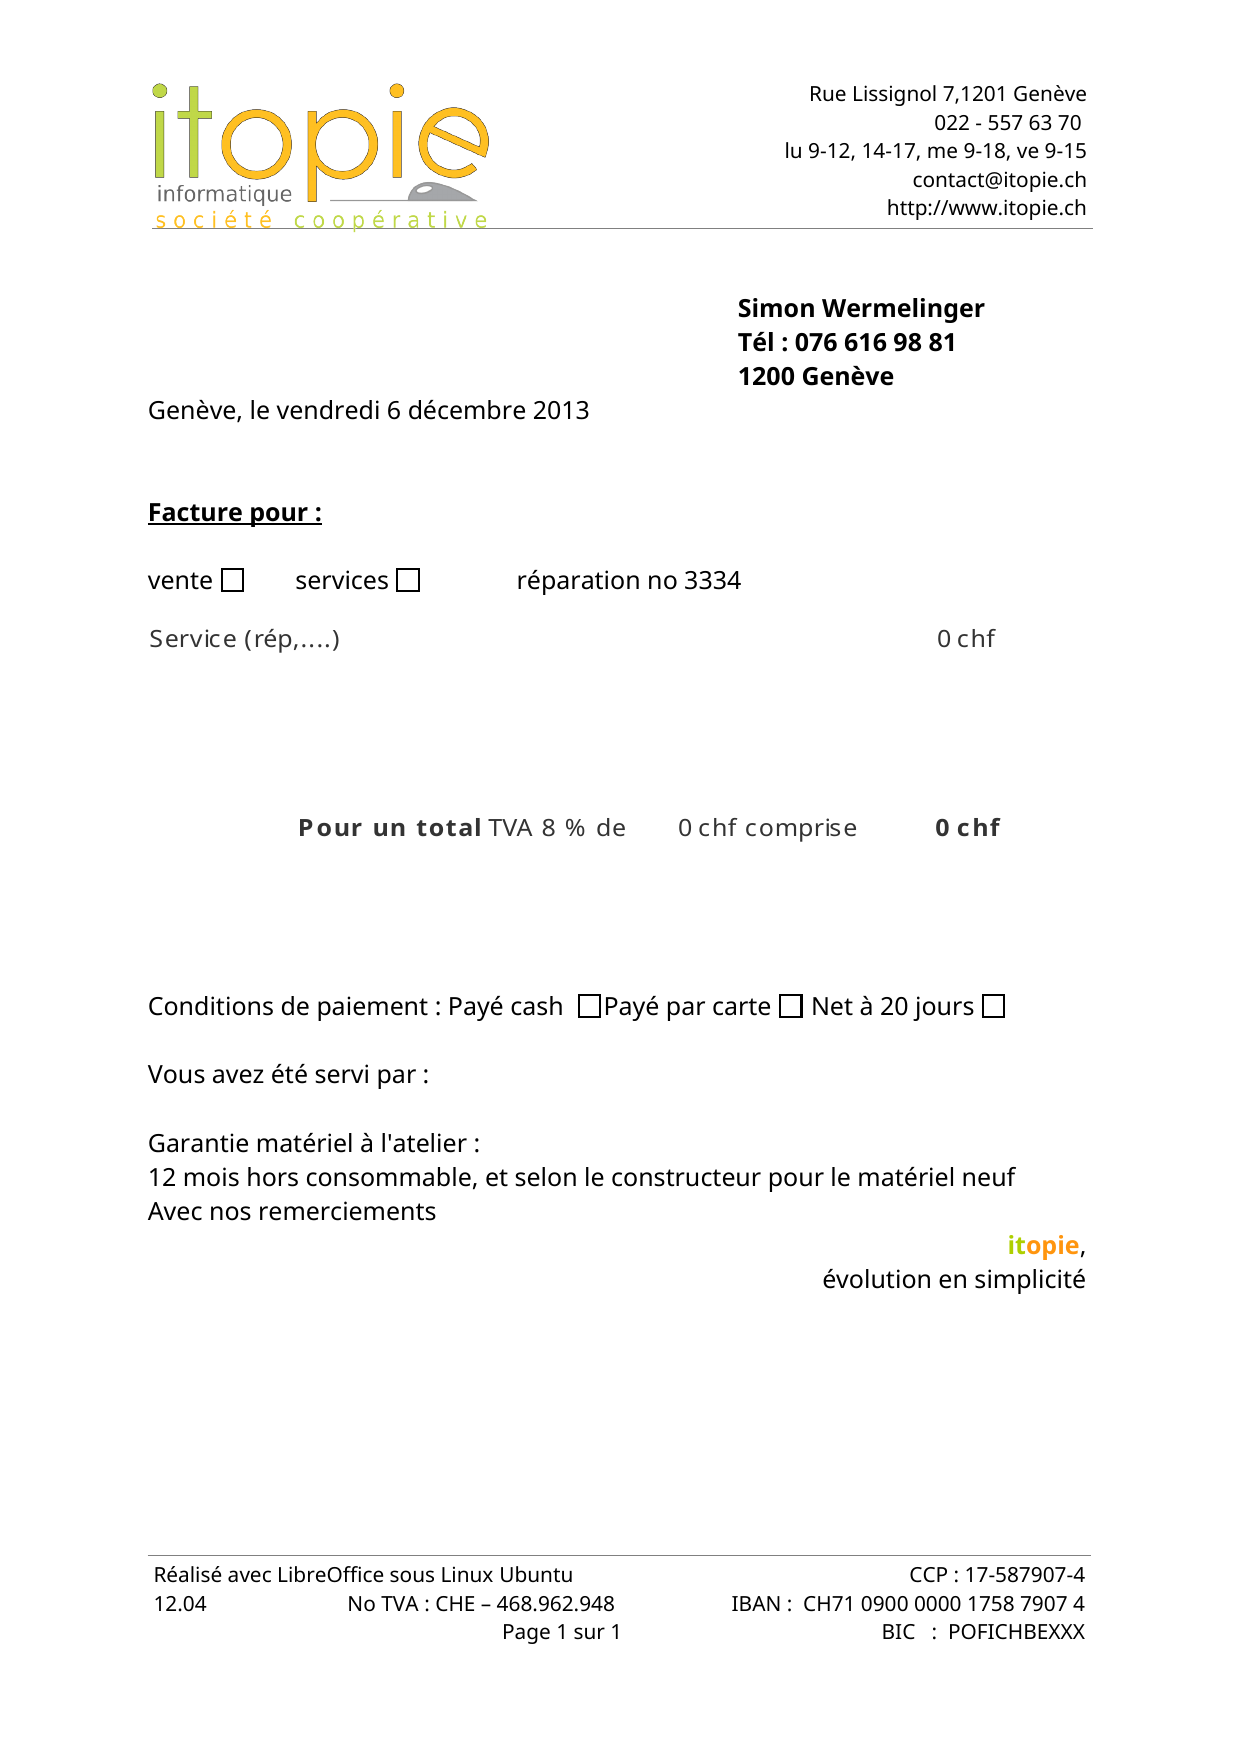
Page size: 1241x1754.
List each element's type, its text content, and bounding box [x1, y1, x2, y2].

text Conditions de paiement : Payé cash Payé par carte Net à 20 jours [148, 989, 1093, 1023]
text 12 mois hors consommable, et selon le constructeur pour le matériel neuf [148, 1159, 1093, 1193]
text itopie, [148, 1227, 1093, 1262]
text Simon Wermelinger [148, 290, 1093, 324]
text 1200 Genève [148, 358, 1093, 392]
text Vous avez été servi par : [148, 1057, 1093, 1091]
text évolution en simplicité [148, 1262, 1093, 1296]
picture [138, 72, 500, 244]
text Avec nos remerciements [148, 1193, 1093, 1227]
text Genève, le vendredi 6 décembre 2013 [148, 392, 1093, 427]
text Facture pour : [148, 495, 1093, 529]
text vente services réparation no 3334 [148, 563, 1093, 597]
text Tél : 076 616 98 81 [148, 324, 1093, 358]
text Garantie matériel à l'atelier : [148, 1125, 1093, 1159]
